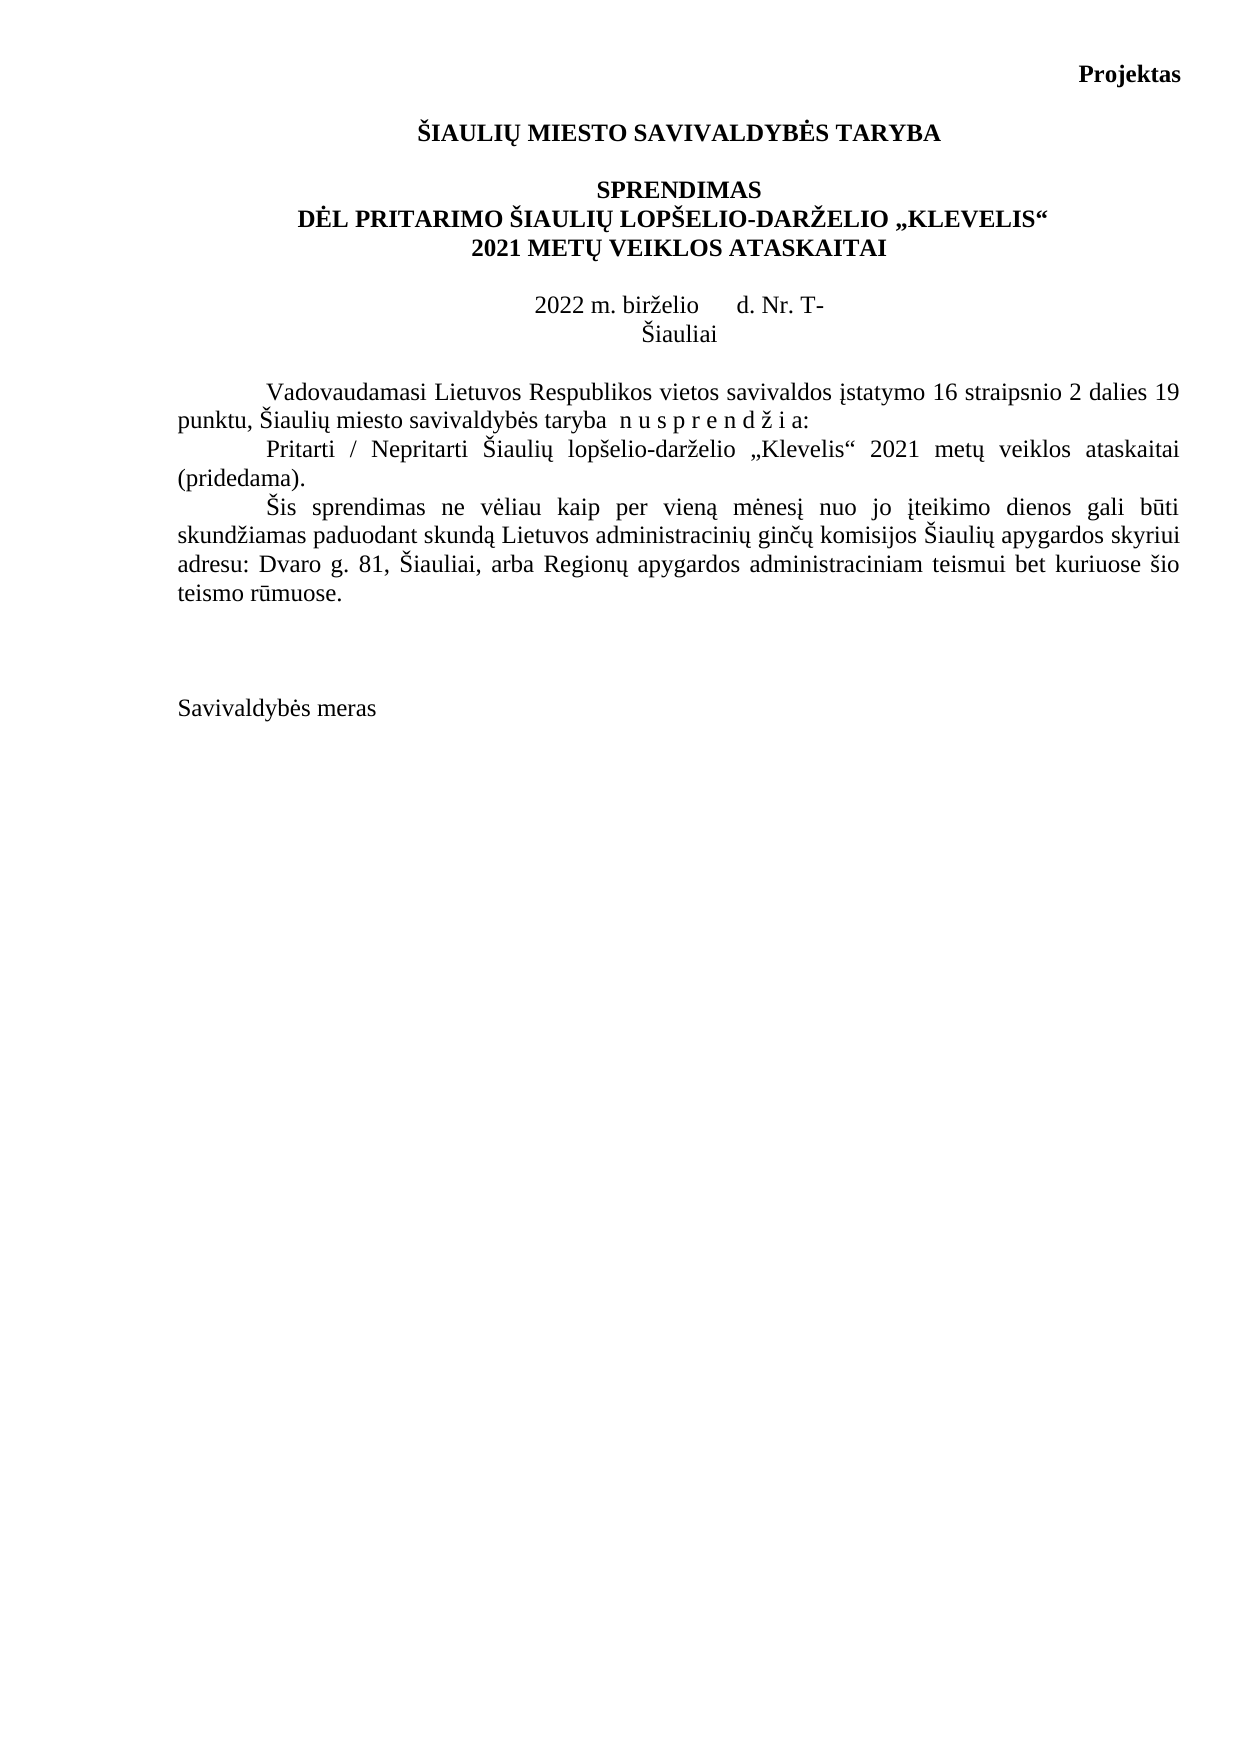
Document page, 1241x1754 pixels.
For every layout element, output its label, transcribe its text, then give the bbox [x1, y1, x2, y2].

text Vadovaudamasi Lietuvos Respublikos vietos savivaldos įstatymo 16 straipsnio 2 dalies 19 punktu, Šiaulių miesto savivaldybės taryba n u s p r e n d ž i a: [177, 377, 1181, 434]
subtitle Šiauliai [177, 319, 1181, 348]
text Šis sprendimas ne vėliau kaip per vieną mėnesį nuo jo įteikimo dienos gali būti skundžiamas paduodant skundą Lietuvos administracinių ginčų komisijos Šiaulių apygardos skyriui adresu: Dvaro g. 81, Šiauliai, arba Regionų apygardos administraciniam teismui bet kuriuose šio teismo rūmuose. [177, 492, 1181, 607]
text dĖL PRITARIMO šIAULIŲ LOPŠELIO-DARŽELIO „kLEVELIS“ [177, 204, 1181, 233]
text SPRENDIMAS [177, 176, 1181, 204]
text 2022 m. birželio d. Nr. T- [177, 291, 1181, 319]
text 2021 METų VEIKLOS ATASKAITai [177, 233, 1181, 262]
text Savivaldybės meras [177, 693, 1181, 722]
text ŠIAULIŲ MIESTO SAVIVALDYBĖS TARYBA [177, 118, 1181, 147]
text Pritarti / Nepritarti Šiaulių lopšelio-darželio „Klevelis“ 2021 metų veiklos ataskaitai (pridedama). [177, 434, 1181, 492]
